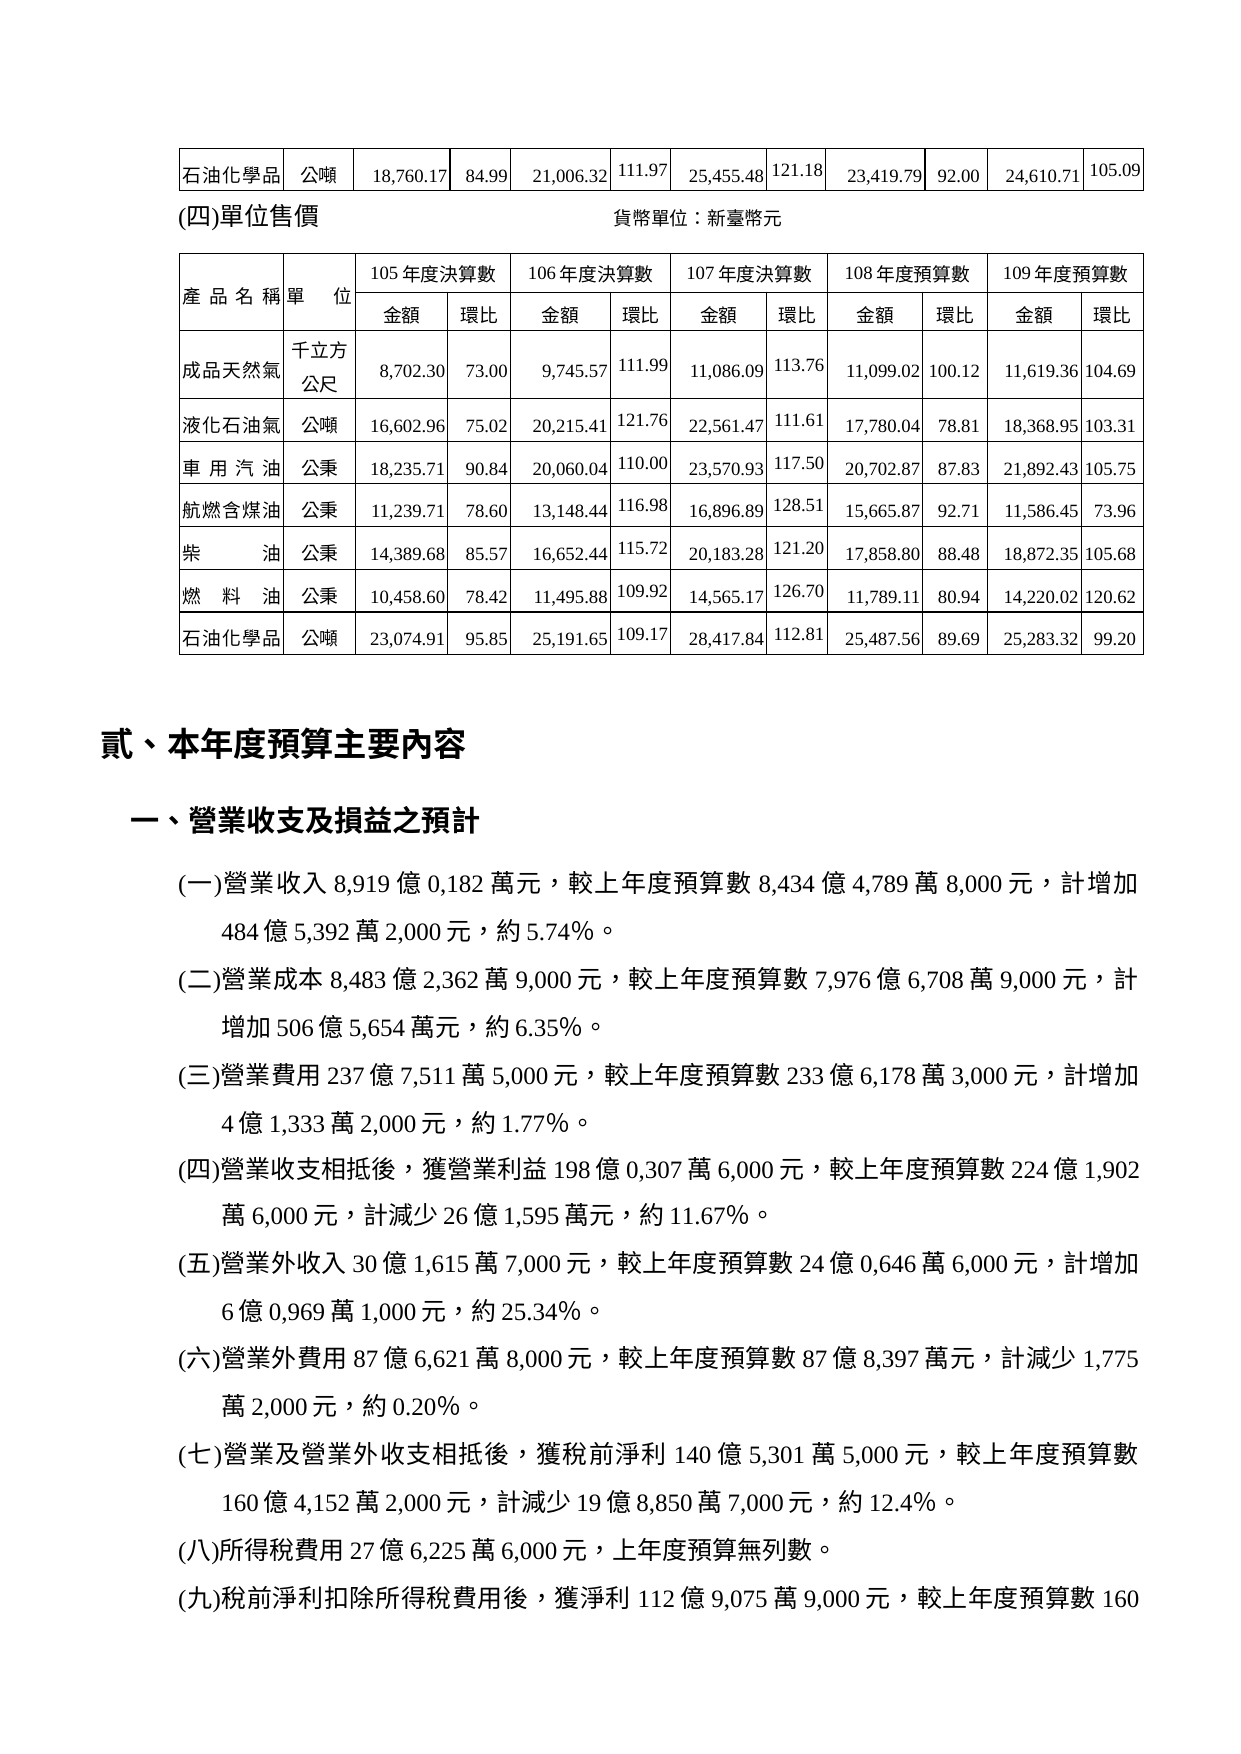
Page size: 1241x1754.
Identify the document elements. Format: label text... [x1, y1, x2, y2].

table_cell 11,619.36 [988, 331, 1081, 398]
table_cell 121.20 [767, 527, 827, 569]
text (一)營業收入8,919億0,182萬元，較上年度預算數8,434億4,789萬8,000元，計增加484億5,392萬2,000元，約5.74％。 [178, 854, 1140, 950]
table_cell 116.98 [611, 484, 670, 526]
table_cell 89.69 [923, 613, 987, 654]
table_cell 95.85 [448, 613, 510, 654]
table_cell 21,006.32 [511, 149, 610, 190]
table_cell 11,239.71 [356, 484, 447, 526]
table_cell 20,702.87 [828, 442, 922, 483]
table_cell 13,148.44 [511, 484, 610, 526]
table_cell 121.76 [611, 399, 670, 441]
table_cell 92.00 [926, 149, 987, 190]
text (五)營業外收入30億1,615萬7,000元，較上年度預算數24億0,646萬6,000元，計增加6億0,969萬1,000元，約25.34％。 [178, 1234, 1140, 1329]
table_cell 車用汽油 [180, 442, 283, 483]
table_header 單位 [284, 254, 355, 330]
table_cell 11,099.02 [828, 331, 922, 398]
table_cell 111.97 [611, 149, 670, 190]
table_cell 73.96 [1082, 484, 1143, 526]
table_cell 金額 [511, 293, 610, 330]
table_cell 25,455.48 [671, 149, 766, 190]
table_cell 85.57 [448, 527, 510, 569]
table_cell 千立方公尺 [284, 331, 355, 398]
text (三)營業費用237億7,511萬5,000元，較上年度預算數233億6,178萬3,000元，計增加4億1,333萬2,000元，約1.77％。 [178, 1046, 1140, 1142]
table_cell 105.75 [1082, 442, 1143, 483]
table_cell 環比 [611, 293, 670, 330]
table_cell 87.83 [923, 442, 987, 483]
table_cell 金額 [828, 293, 922, 330]
table_cell 128.51 [767, 484, 827, 526]
table_cell 126.70 [767, 570, 827, 611]
table_cell 16,652.44 [511, 527, 610, 569]
table_cell 23,419.79 [826, 149, 924, 190]
table_cell 78.60 [448, 484, 510, 526]
table_cell 73.00 [448, 331, 510, 398]
table_cell 25,283.32 [988, 613, 1081, 654]
table_cell 18,368.95 [988, 399, 1081, 441]
table_cell 液化石油氣 [180, 399, 283, 441]
table_cell 11,086.09 [671, 331, 766, 398]
table_cell 24,610.71 [988, 149, 1083, 190]
table_cell 金額 [671, 293, 766, 330]
table_cell 113.76 [767, 331, 827, 398]
table_cell 14,220.02 [988, 570, 1081, 611]
table_cell 25,487.56 [828, 613, 922, 654]
table_cell 11,789.11 [828, 570, 922, 611]
table_cell 石油化學品 [180, 613, 283, 654]
table_cell 18,235.71 [356, 442, 447, 483]
table_cell 公秉 [284, 527, 355, 569]
table_cell 80.94 [923, 570, 987, 611]
table_cell 14,565.17 [671, 570, 766, 611]
table_cell 78.42 [448, 570, 510, 611]
table_cell 18,760.17 [354, 149, 449, 190]
table_cell 金額 [988, 293, 1081, 330]
table_cell 90.84 [448, 442, 510, 483]
table_cell 20,183.28 [671, 527, 766, 569]
table_cell 8,702.30 [356, 331, 447, 398]
table_cell 石油化學品 [180, 149, 283, 190]
text (六)營業外費用87億6,621萬8,000元，較上年度預算數87億8,397萬元，計減少1,775萬2,000元，約0.20％。 [178, 1329, 1140, 1425]
table_cell 112.81 [767, 613, 827, 654]
table_cell 環比 [448, 293, 510, 330]
table_cell 20,215.41 [511, 399, 610, 441]
table_cell 燃料油 [180, 570, 283, 611]
table_cell 柴油 [180, 527, 283, 569]
table_cell 104.69 [1082, 331, 1143, 398]
table_cell 23,074.91 [356, 613, 447, 654]
table_cell 105.68 [1082, 527, 1143, 569]
text (四)營業收支相抵後，獲營業利益198億0,307萬6,000元，較上年度預算數224億1,902萬6,000元，計減少26億1,595萬元，約11.67％。 [178, 1142, 1140, 1234]
table_cell 75.02 [448, 399, 510, 441]
table_header 106年度決算數 [511, 254, 670, 292]
table_cell 17,780.04 [828, 399, 922, 441]
table_cell 88.48 [923, 527, 987, 569]
text (二)營業成本8,483億2,362萬9,000元，較上年度預算數7,976億6,708萬9,000元，計增加506億5,654萬元，約6.35％。 [178, 950, 1140, 1046]
table_cell 16,896.89 [671, 484, 766, 526]
table_cell 109.92 [611, 570, 670, 611]
table_cell 金額 [356, 293, 447, 330]
table_cell 23,570.93 [671, 442, 766, 483]
table_cell 115.72 [611, 527, 670, 569]
table_cell 公秉 [284, 442, 355, 483]
table_cell 20,060.04 [511, 442, 610, 483]
table_header 105年度決算數 [356, 254, 510, 292]
table_cell 105.09 [1084, 149, 1143, 190]
text (七)營業及營業外收支相抵後，獲稅前淨利140億5,301萬5,000元，較上年度預算數160億4,152萬2,000元，計減少19億8,850萬7,000元，約12.4％。 [178, 1425, 1140, 1521]
table_cell 11,495.88 [511, 570, 610, 611]
table_cell 10,458.60 [356, 570, 447, 611]
table_cell 環比 [767, 293, 827, 330]
table_cell 117.50 [767, 442, 827, 483]
table_cell 公秉 [284, 484, 355, 526]
table_cell 121.18 [767, 149, 825, 190]
table_header 產品名稱 [180, 254, 283, 330]
table_cell 78.81 [923, 399, 987, 441]
table_cell 18,872.35 [988, 527, 1081, 569]
table_cell 14,389.68 [356, 527, 447, 569]
subtitle 貳、本年度預算主要內容 [100, 718, 1140, 766]
text (九)稅前淨利扣除所得稅費用後，獲淨利112億9,075萬9,000元，較上年度預算數160 [178, 1569, 1140, 1617]
table_cell 成品天然氣 [180, 331, 283, 398]
table_cell 110.00 [611, 442, 670, 483]
table_cell 21,892.43 [988, 442, 1081, 483]
table_cell 公噸 [284, 399, 355, 441]
table_cell 120.62 [1082, 570, 1143, 611]
table_cell 28,417.84 [671, 613, 766, 654]
text (四)單位售價 貨幣單位：新臺幣元 [178, 191, 1177, 233]
subtitle 一、營業收支及損益之預計 [130, 790, 1140, 842]
table_cell 111.99 [611, 331, 670, 398]
table_cell 公秉 [284, 570, 355, 611]
table_cell 公噸 [284, 149, 353, 190]
table_cell 公噸 [284, 613, 355, 654]
table_cell 100.12 [923, 331, 987, 398]
table_cell 11,586.45 [988, 484, 1081, 526]
table_header 107年度決算數 [671, 254, 827, 292]
table_cell 109.17 [611, 613, 670, 654]
table_cell 22,561.47 [671, 399, 766, 441]
table_header 109年度預算數 [988, 254, 1143, 292]
table_cell 環比 [1082, 293, 1143, 330]
table_cell 92.71 [923, 484, 987, 526]
table_cell 15,665.87 [828, 484, 922, 526]
table_cell 25,191.65 [511, 613, 610, 654]
table_cell 航燃含煤油 [180, 484, 283, 526]
text (八)所得稅費用27億6,225萬6,000元，上年度預算無列數。 [178, 1521, 1140, 1569]
table_cell 103.31 [1082, 399, 1143, 441]
table_cell 9,745.57 [511, 331, 610, 398]
table_cell 84.99 [451, 149, 510, 190]
table_cell 17,858.80 [828, 527, 922, 569]
table_cell 99.20 [1082, 613, 1143, 654]
table_cell 16,602.96 [356, 399, 447, 441]
table_cell 111.61 [767, 399, 827, 441]
table_header 108年度預算數 [828, 254, 987, 292]
table_cell 環比 [923, 293, 987, 330]
